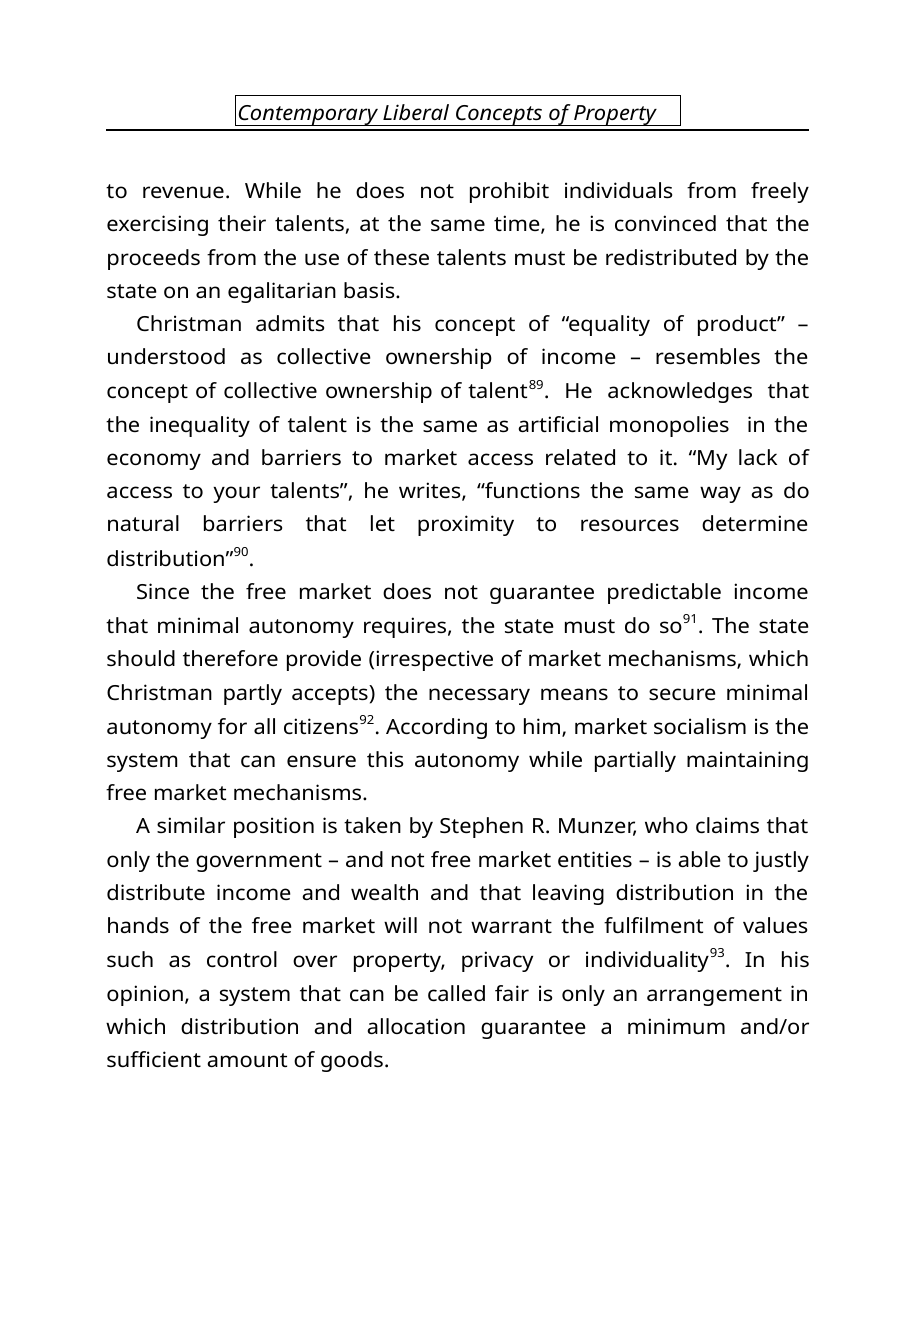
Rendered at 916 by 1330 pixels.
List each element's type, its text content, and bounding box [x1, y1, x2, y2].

text Since the free market does not guarantee predictable income that minimal autonomy requires, the state must do so91. The state should therefore provide (irrespective of market mechanisms, which Christman partly accepts) the necessary means to secure minimal autonomy for all citizens92. According to him, market socialism is the system that can ensure this autonomy while partially maintaining free market mechanisms. [106, 577, 810, 807]
text A similar position is taken by Stephen R. Munzer, who claims that only the government – and not free market entities – is able to justly distribute income and wealth and that leaving distribution in the hands of the free market will not warrant the fulfilment of values such as control over property, privacy or individuality93. In his opinion, a system that can be called fair is only an arrangement in which distribution and allocation guarantee a minimum and/or sufficient amount of goods. [106, 812, 809, 1073]
text to revenue. While he does not prohibit individuals from freely exercising their talents, at the same time, he is convinced that the proceeds from the use of these talents must be redistributed by the state on an egalitarian basis. [106, 176, 810, 304]
text Christman admits that his concept of “equality of product” – understood as collective ownership of income – resembles the concept of collective ownership of talent89. He acknowledges that the inequality of talent is the same as artificial monopolies in the economy and barriers to market access related to it. “My lack of access to your talents”, he writes, “functions the same way as do natural barriers that let proximity to resources determine distribution”90. [106, 309, 810, 572]
